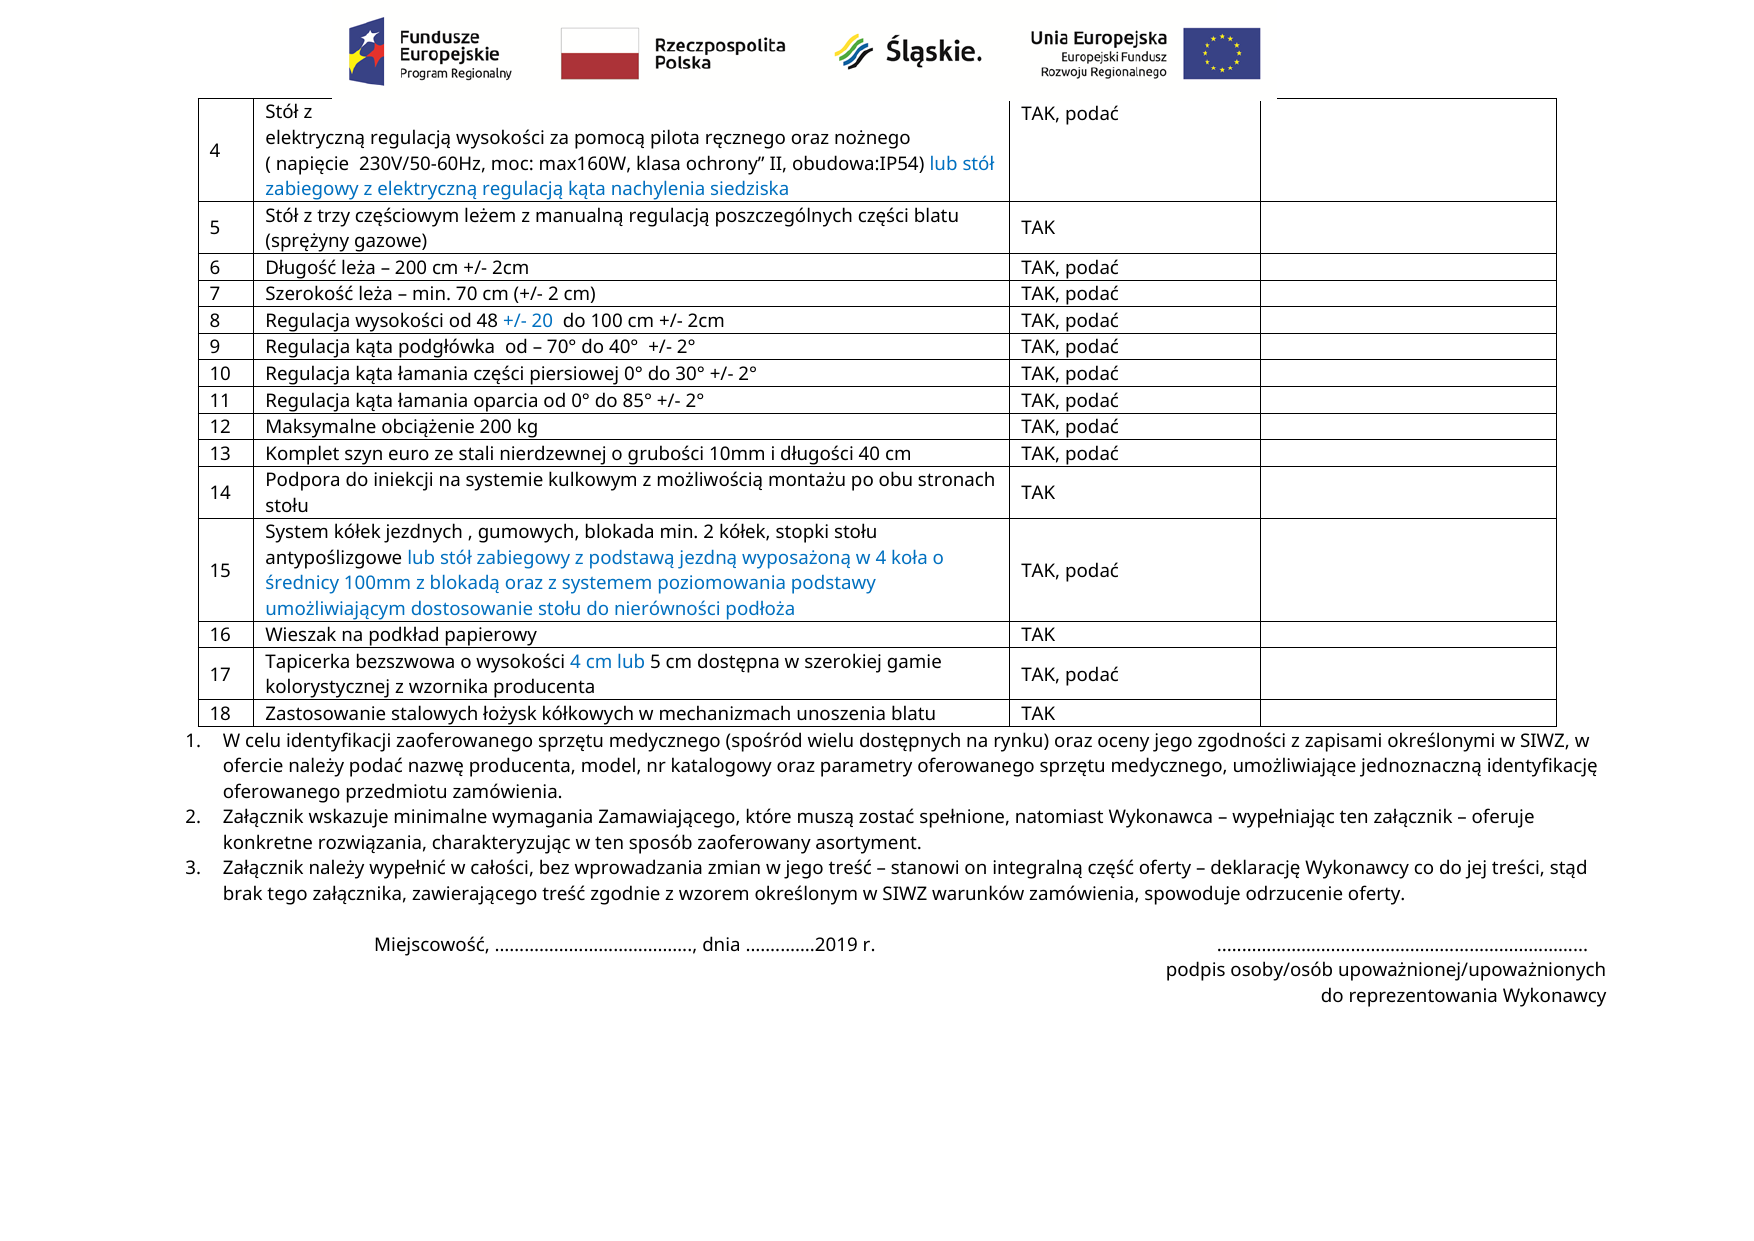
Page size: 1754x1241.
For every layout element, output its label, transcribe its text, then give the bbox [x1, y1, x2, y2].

table_cell [1261, 281, 1272, 306]
table_cell TAK, podać [1010, 519, 1260, 621]
table_cell [1545, 700, 1556, 726]
table_cell TAK, podać [1249, 334, 1260, 359]
table_cell 18 [243, 700, 253, 726]
table_cell [1545, 387, 1556, 412]
table_cell [1545, 307, 1556, 333]
table_cell 16 [243, 622, 253, 647]
table_cell TAK, podać [1249, 414, 1260, 439]
table_cell 9 [199, 334, 209, 359]
table_cell 7 [199, 281, 209, 306]
table_cell [1261, 648, 1556, 699]
table_cell 5 [199, 202, 253, 253]
table_cell 13 [243, 440, 253, 466]
table_cell TAK, podać [1010, 440, 1021, 466]
table_cell TAK [1249, 622, 1260, 647]
table_cell [1545, 622, 1556, 647]
table_cell TAK, podać [1010, 360, 1021, 386]
table_cell [1261, 414, 1272, 439]
table_cell 11 [199, 387, 209, 412]
table_cell 7 [243, 281, 253, 306]
table_cell 6 [243, 254, 253, 279]
table_cell 17 [199, 648, 253, 699]
table_cell [1261, 307, 1272, 333]
table_cell TAK [1010, 202, 1260, 253]
table_cell TAK, podać [1010, 334, 1021, 359]
table_cell [1545, 440, 1556, 466]
table_cell [1545, 254, 1556, 279]
list Załącznik wskazuje minimalne wymagania Zamawiającego, które muszą zostać spełnione, natomiast Wykonawca – wypełniając ten załącznik – oferuje konkretne rozwiązania, charakteryzując w ten sposób zaoferowany asortyment. [185, 803, 1606, 854]
table_cell TAK, podać [1010, 414, 1021, 439]
table_cell TAK [1010, 700, 1021, 726]
text do reprezentowania Wykonawcy [148, 982, 1606, 1008]
table_cell TAK, podać [1249, 281, 1260, 306]
table_cell 16 [199, 622, 209, 647]
list W celu identyfikacji zaoferowanego sprzętu medycznego (spośród wielu dostępnych na rynku) oraz oceny jego zgodności z zapisami określonymi w SIWZ, w ofercie należy podać nazwę producenta, model, nr katalogowy oraz parametry oferowanego sprzętu medycznego, umożliwiające jednoznaczną identyfikację oferowanego przedmiotu zamówienia. [185, 727, 1606, 803]
table_cell [1545, 360, 1556, 386]
text Miejscowość, …………………………………., dnia …….…….2019 r. ..………………….…………………………………………... [148, 931, 1606, 957]
table_cell TAK [1010, 467, 1260, 518]
table_cell 9 [243, 334, 253, 359]
table_cell 12 [199, 414, 209, 439]
table_cell [1261, 334, 1272, 359]
table_cell 8 [243, 307, 253, 333]
table_cell [1261, 700, 1272, 726]
table_cell TAK, podać [1010, 387, 1021, 412]
table_cell [1261, 99, 1556, 201]
text podpis osoby/osób upoważnionej/upoważnionych [148, 957, 1606, 982]
table_cell 8 [199, 307, 209, 333]
table_cell [1261, 360, 1272, 386]
table_cell TAK, podać [1010, 254, 1021, 279]
table_cell [1545, 414, 1556, 439]
table_cell [1545, 281, 1556, 306]
table_cell TAK, podać [1249, 387, 1260, 412]
table_cell TAK, podać [1010, 281, 1021, 306]
table_cell TAK, podać [1249, 307, 1260, 333]
table_cell TAK, podać [1249, 254, 1260, 279]
table_cell TAK [1249, 700, 1260, 726]
table_cell 18 [199, 700, 209, 726]
table_cell 11 [243, 387, 253, 412]
table_cell 14 [199, 467, 253, 518]
table_cell 10 [243, 360, 253, 386]
table_cell 15 [199, 519, 253, 621]
list Załącznik należy wypełnić w całości, bez wprowadzania zmian w jego treść – stanowi on integralną część oferty – deklarację Wykonawcy co do jej treści, stąd brak tego załącznika, zawierającego treść zgodnie z wzorem określonym w SIWZ warunków zamówienia, spowoduje odrzucenie oferty. [185, 854, 1606, 906]
table_cell [1545, 334, 1556, 359]
table_cell [1261, 519, 1556, 621]
table_cell 10 [199, 360, 209, 386]
table_cell 6 [199, 254, 209, 279]
table_cell TAK, podać [1249, 440, 1260, 466]
table_cell [1261, 622, 1272, 647]
table_cell [1261, 254, 1272, 279]
table_cell TAK, podać [1010, 101, 1260, 201]
table_cell [1261, 440, 1272, 466]
table_cell TAK, podać [1249, 360, 1260, 386]
table_cell 4 [199, 99, 253, 201]
table_cell TAK [1010, 622, 1021, 647]
table_cell 12 [243, 414, 253, 439]
table_cell TAK, podać [1010, 648, 1260, 699]
table_cell [1261, 387, 1272, 412]
table_cell TAK, podać [1010, 307, 1021, 333]
table_cell [1261, 467, 1556, 518]
table_cell 13 [199, 440, 209, 466]
table_cell [1261, 202, 1556, 253]
